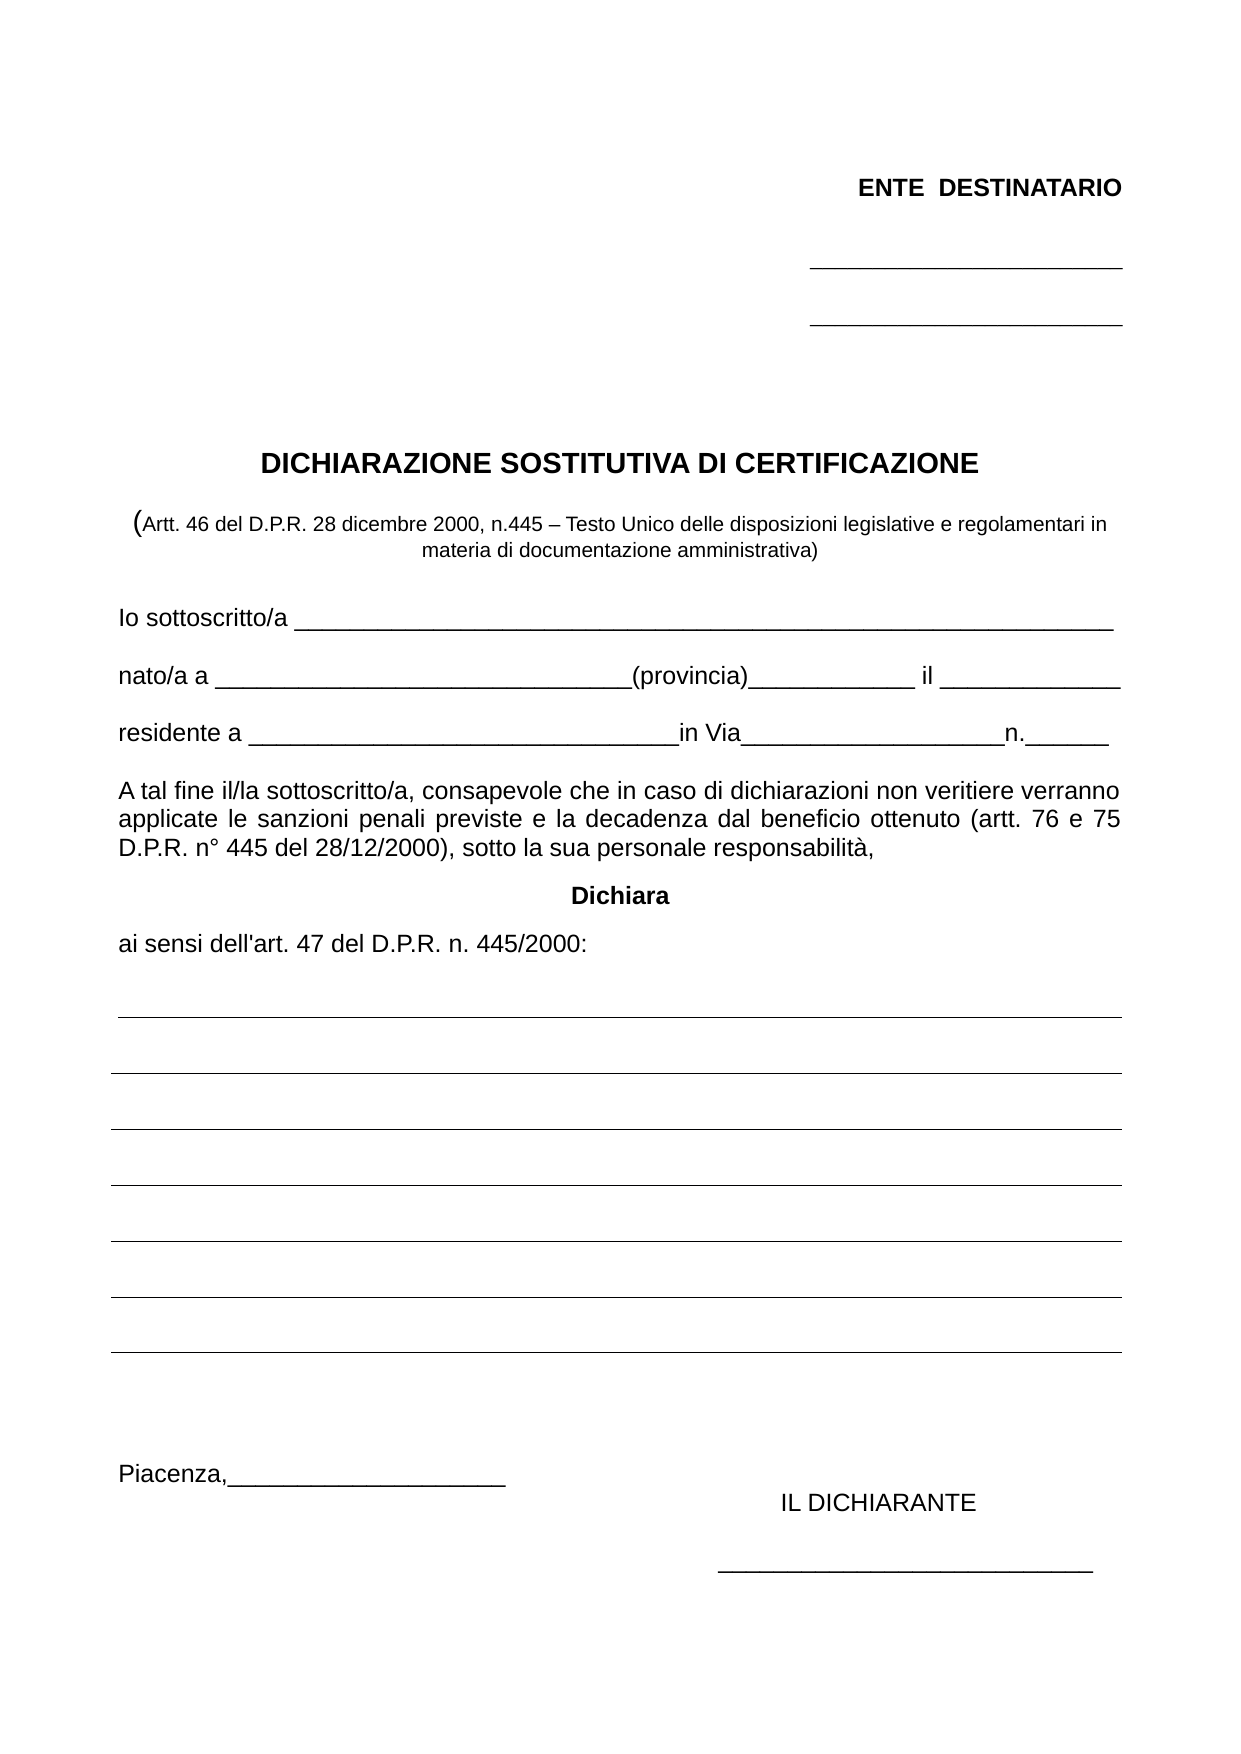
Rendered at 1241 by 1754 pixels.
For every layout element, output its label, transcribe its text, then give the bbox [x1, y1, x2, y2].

table_cell [111, 1298, 1122, 1352]
text nato/a a ______________________________(provincia)____________ il _____________ [118, 661, 1122, 689]
table_cell [111, 1074, 1122, 1129]
text IL DICHIARANTE [118, 1488, 1122, 1516]
table_cell [111, 1186, 1122, 1241]
text residente a _______________________________in Via___________________n.______ [118, 718, 1122, 747]
text _________________________ [118, 243, 1122, 271]
subtitle ENTE DESTINATARIO [118, 173, 1122, 201]
text Io sottoscritto/a ___________________________________________________________ [118, 603, 1122, 632]
subtitle (Artt. 46 del D.P.R. 28 dicembre 2000, n.445 – Testo Unico delle disposizioni legislative e regolamentari in materia di documentazione amministrativa) [118, 504, 1122, 562]
text Piacenza,____________________ [118, 1459, 1122, 1488]
text A tal fine il/la sottoscritto/a, consapevole che in caso di dichiarazioni non veritiere verranno applicate le sanzioni penali previste e la decadenza dal beneficio ottenuto (artt. 76 e 75 D.P.R. n° 445 del 28/12/2000), sotto la sua personale responsabilità, [118, 776, 1122, 862]
text Dichiara [118, 881, 1122, 910]
table_cell [111, 1242, 1122, 1297]
table_cell [111, 1130, 1122, 1185]
text ai sensi dell'art. 47 del D.P.R. n. 445/2000: [118, 929, 1122, 958]
subtitle DICHIARAZIONE SOSTITUTIVA DI CERTIFICAZIONE [118, 446, 1122, 479]
text ___________________________ [118, 1545, 1122, 1574]
table_header [111, 1019, 1122, 1073]
text _________________________ [118, 300, 1122, 329]
